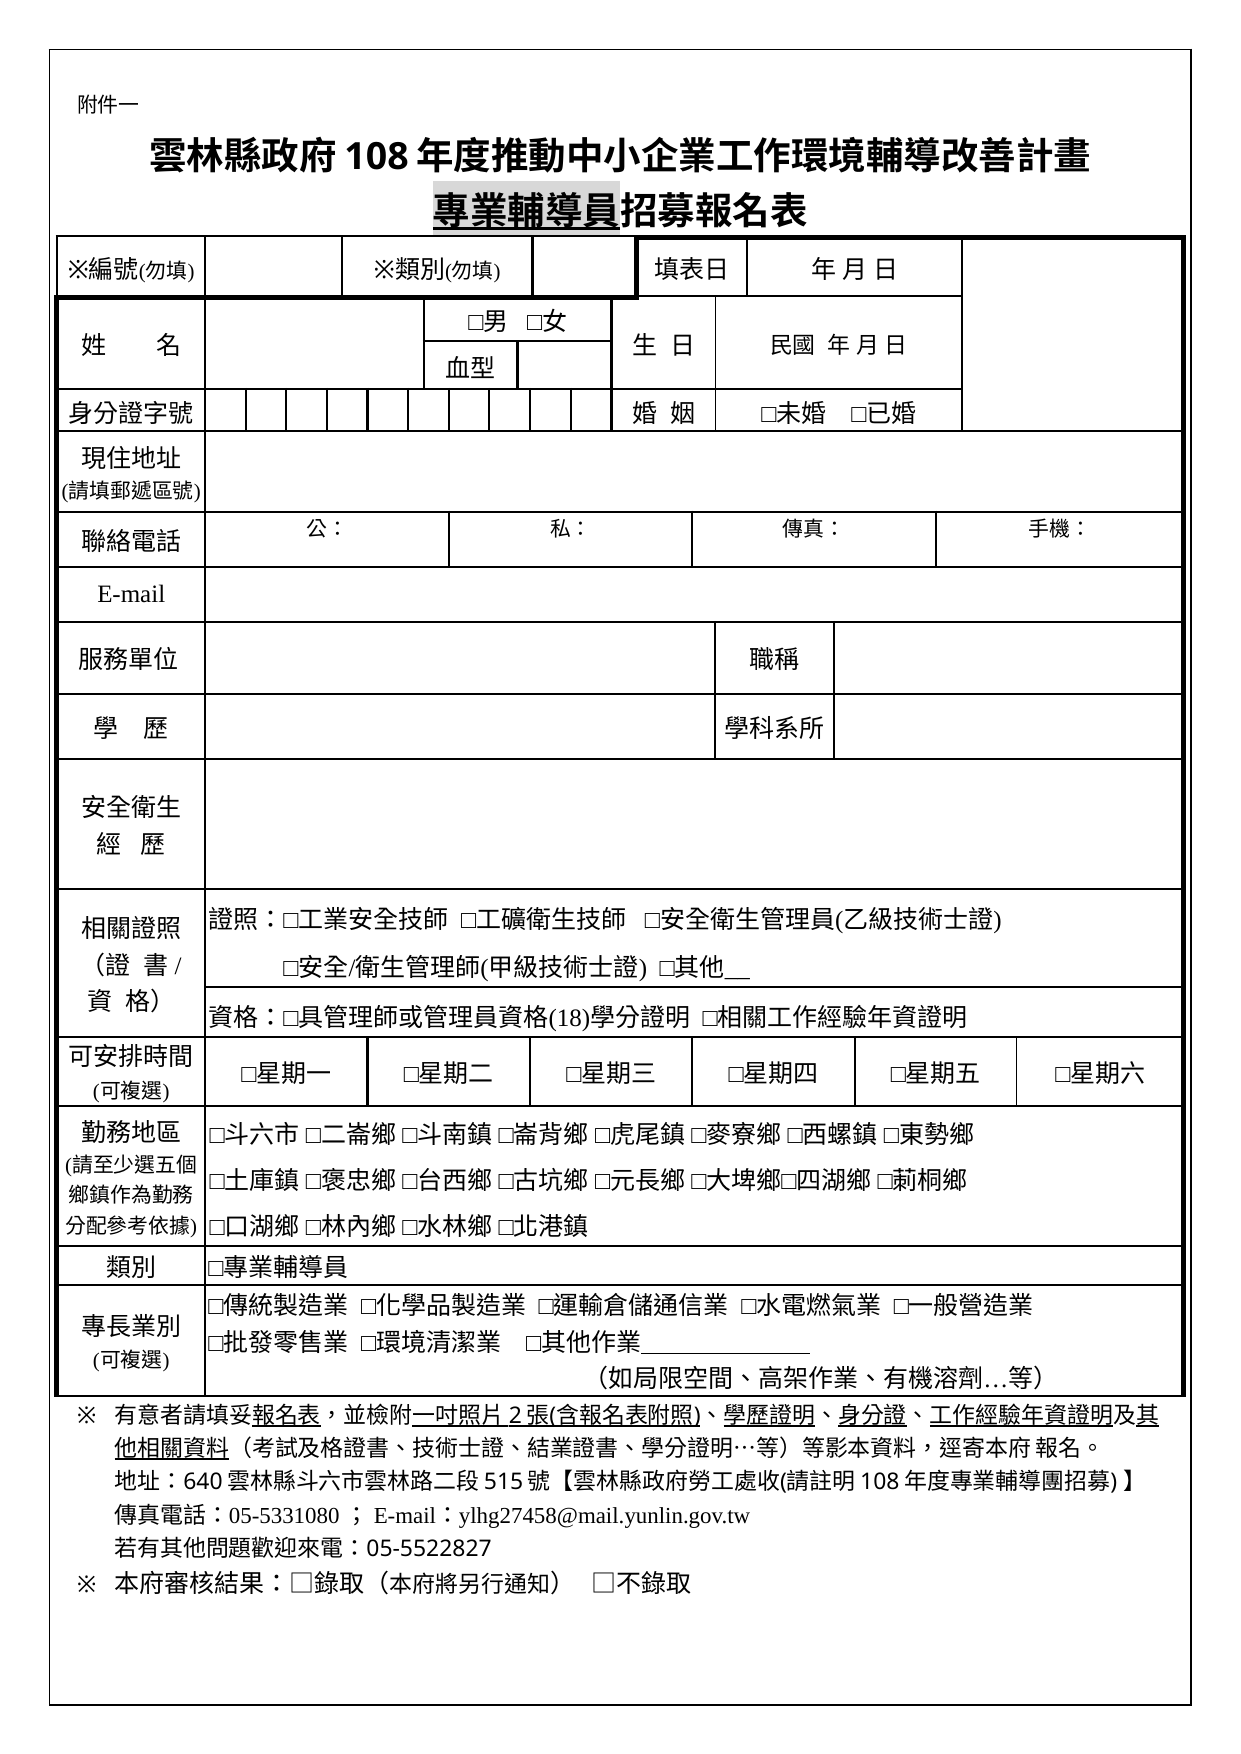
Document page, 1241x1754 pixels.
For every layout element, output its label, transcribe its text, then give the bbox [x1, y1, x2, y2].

text 專業輔導員招募報名表 [77, 181, 1163, 235]
table_cell [450, 390, 488, 430]
table_cell [369, 390, 407, 430]
table_cell [572, 390, 610, 430]
table_cell 可安排時間 (可複選) [59, 1038, 204, 1105]
table_cell □星期一 [206, 1038, 366, 1105]
table_cell □星期五 [856, 1038, 1016, 1105]
table_cell [206, 695, 714, 758]
table_cell [490, 390, 529, 430]
table_cell 勤務地區 (請至少選五個鄉鎮作為勤務分配參考依據) [59, 1107, 204, 1244]
table_cell 公： [206, 513, 448, 566]
list 有意者請填妥報名表，並檢附一吋照片2張(含報名表附照)、學歷證明、身分證、工作經驗年資證明及其他相關資料（考試及格證書、技術士證、結業證書、學分證明…等）等影本資料，逕寄本府HHHHHHHFDFEFＤＦＥＴＴＥＷ報名。 地址：640雲林縣斗六市雲林路二段515號【雲林縣政府勞工處收(請註明108年度專業輔導團招募) 】 [77, 1397, 1163, 1497]
table_cell 資格：□具管理師或管理員資格(18)學分證明 □相關工作經驗年資證明 [206, 988, 1181, 1036]
table_cell 相關證照（證 書 / 資 格） [59, 890, 204, 1036]
table_header [534, 237, 634, 295]
table_cell [287, 390, 326, 430]
table_cell [206, 300, 423, 388]
table_header [963, 240, 1181, 430]
table_cell □傳統製造業 □化學品製造業 □運輸倉儲通信業 □水電燃氣業 □一般營造業 □批發零售業 □環境清潔業 □其他作業 （如局限空間、高架作業、有機溶劑…等） [206, 1286, 1181, 1394]
table_cell 類別 [59, 1247, 204, 1284]
table_cell 民國 年 月 日 [716, 297, 961, 388]
table_cell 姓 名 [59, 300, 204, 388]
table_cell □男 □女 [425, 300, 610, 340]
table_cell [206, 623, 714, 693]
table_cell [835, 623, 1181, 693]
table_cell 安全衛生 經 歷 [59, 760, 204, 888]
table_cell [247, 390, 285, 430]
table_cell 生 日 [613, 297, 715, 388]
table_cell 聯絡電話 [59, 513, 204, 566]
table_cell [835, 695, 1181, 758]
table_header ※類別(勿填) [343, 237, 531, 295]
table_cell □星期四 [693, 1038, 854, 1105]
text 雲林縣政府108年度推動中小企業工作環境輔導改善計畫 [77, 126, 1163, 181]
table_cell 身分證字號 [59, 390, 204, 430]
table_cell 手機： [937, 513, 1181, 566]
table_cell [531, 390, 570, 430]
table_cell [409, 390, 448, 430]
table_cell [206, 432, 1181, 511]
table_cell □星期六 [1017, 1038, 1181, 1105]
table_cell 學 歷 [59, 695, 204, 758]
table_cell □未婚 □已婚 [716, 390, 961, 430]
table_header [206, 237, 341, 295]
table_cell 專長業別 (可複選) [59, 1286, 204, 1394]
table_header 填表日 [639, 240, 746, 295]
table_cell □斗六市 □二崙鄉 □斗南鎮 □崙背鄉 □虎尾鎮 □麥寮鄉 □西螺鎮 □東勢鄉 □土庫鎮 □褒忠鄉 □台西鄉 □古坑鄉 □元長鄉 □大埤鄉□四湖鄉 □莿桐鄉 □口湖鄉 □林內鄉 □水林鄉 □北港鎮 [206, 1107, 1181, 1244]
table_cell [206, 390, 245, 430]
table_cell 證照：□工業安全技師 □工礦衛生技師 □安全衛生管理員(乙級技術士證) □安全/衛生管理師(甲級技術士證) □其他__ [206, 890, 1181, 986]
table_header ※編號(勿填) [58, 237, 204, 295]
table_header 年 月 日 [748, 240, 961, 295]
table_cell 現住地址 (請填郵遞區號) [59, 432, 204, 511]
table_cell □專業輔導員 [206, 1247, 1181, 1284]
table_cell 學科系所 [716, 695, 833, 758]
table_cell [328, 390, 366, 430]
table_cell □星期二 [369, 1038, 529, 1105]
table_cell [519, 342, 610, 388]
table_cell [206, 568, 1181, 621]
table_cell □星期三 [531, 1038, 691, 1105]
text 傳真電話：05-5331080 ； E-mail：ylhg27458@mail.yunlin.gov.tw [77, 1497, 1163, 1530]
table_cell [206, 760, 1181, 888]
table_cell E-mail [59, 568, 204, 621]
table_cell 婚 姻 [613, 390, 715, 430]
list 本府審核結果：□錄取（本府將另行通知） □不錄取 [77, 1563, 1163, 1599]
table_cell 血型 [425, 342, 516, 388]
text 若有其他問題歡迎來電：05-5522827 [77, 1530, 1163, 1563]
table_cell 職稱 [716, 623, 833, 693]
table_cell 服務單位 [59, 623, 204, 693]
table_cell 傳真： [693, 513, 935, 566]
table_cell 私： [450, 513, 691, 566]
